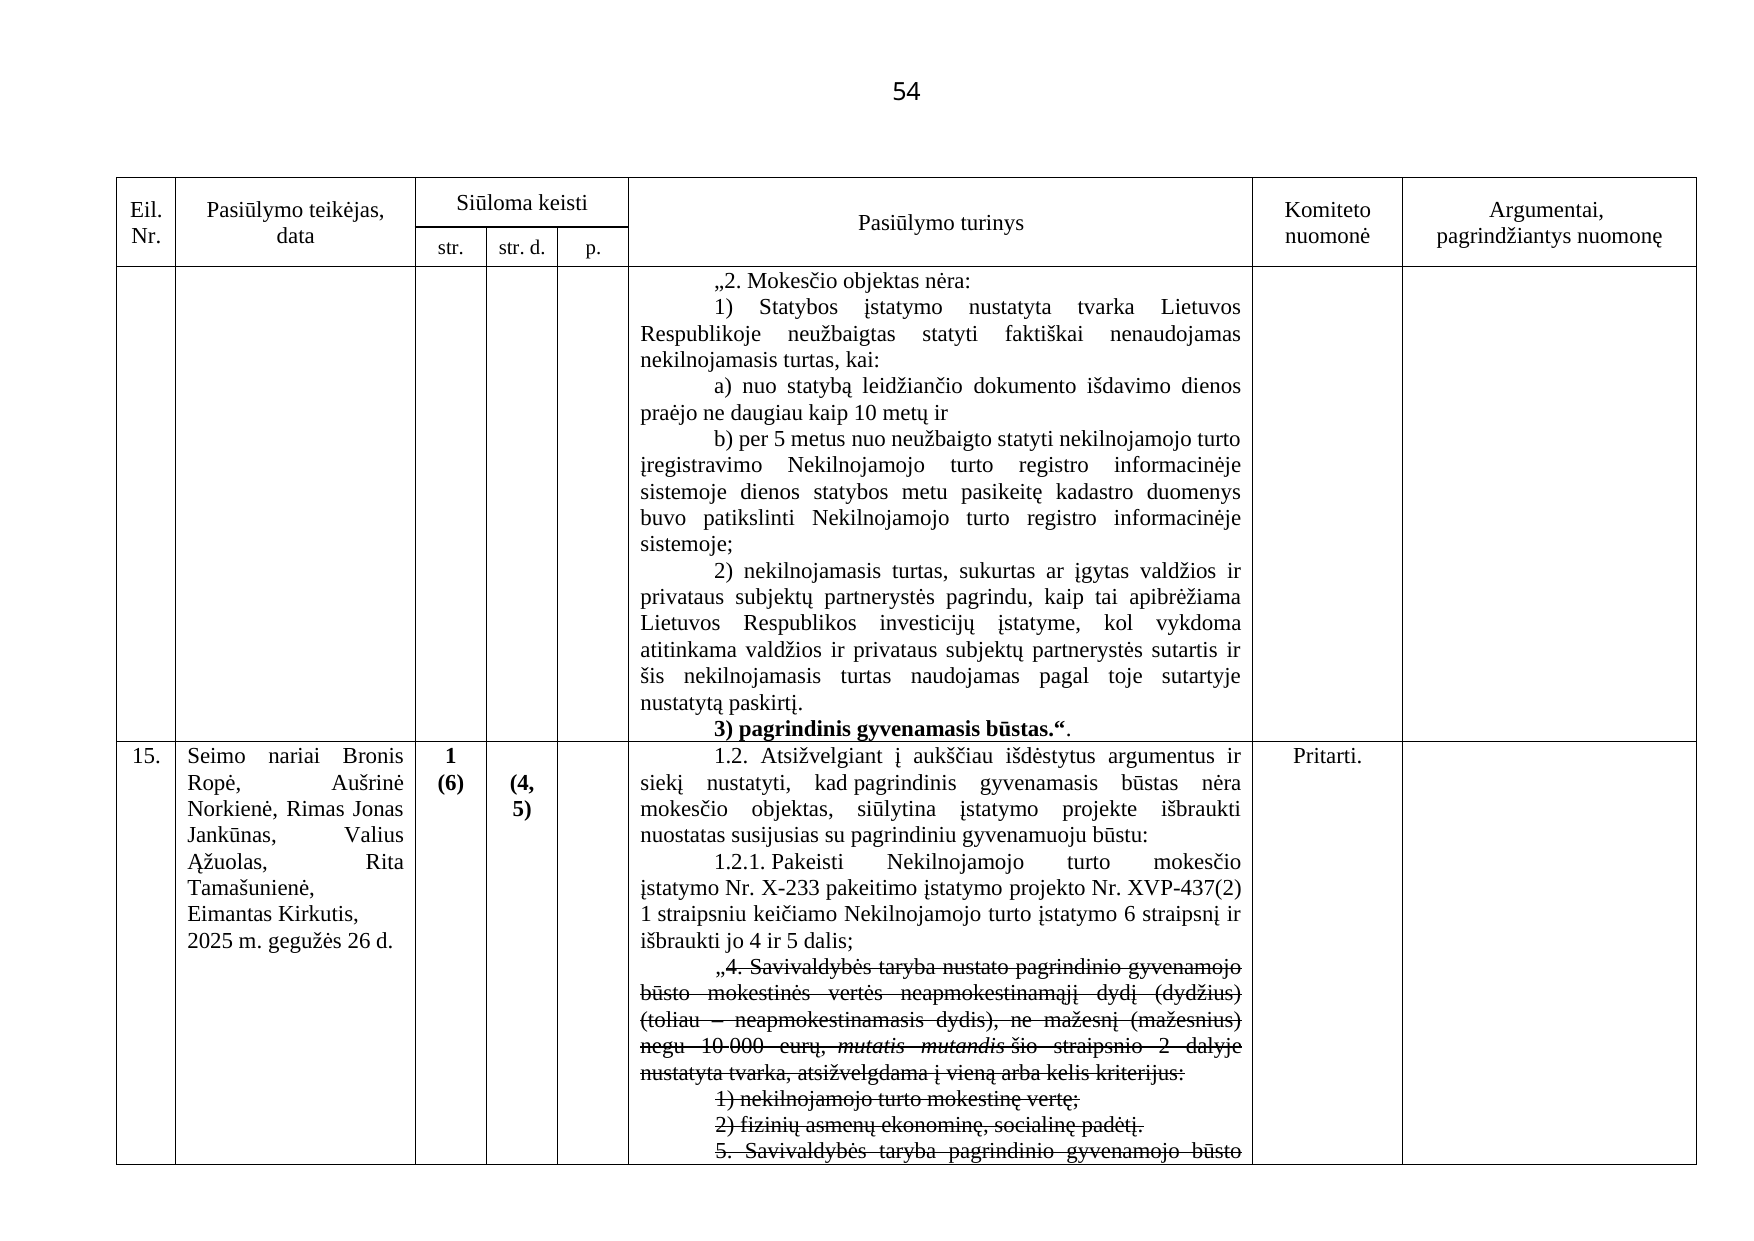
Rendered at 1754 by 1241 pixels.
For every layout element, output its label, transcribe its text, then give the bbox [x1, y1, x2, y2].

table_cell Pritarti. [1253, 742, 1402, 1164]
table_header Argumentai, pagrindžiantys nuomonę [1403, 178, 1696, 266]
table_cell [1403, 267, 1696, 741]
table_header Pasiūlymo teikėjas, data [176, 178, 415, 266]
table_cell (4, 5) [487, 742, 557, 1164]
table_cell [117, 267, 175, 741]
table_cell 15. [117, 742, 175, 1164]
table_cell p. [558, 228, 628, 266]
table_cell [487, 267, 557, 741]
table_header Komiteto nuomonė [1253, 178, 1402, 266]
table_cell str. [416, 228, 486, 266]
table_cell [416, 267, 486, 741]
table_header Eil. Nr. [117, 178, 175, 266]
table_header Pasiūlymo turinys [629, 178, 1252, 266]
table_cell str. d. [487, 228, 557, 266]
table_cell Seimo nariai Bronis Ropė, Aušrinė Norkienė, Rimas Jonas Jankūnas, Valius Ąžuolas, Rita Tamašunienė, Eimantas Kirkutis, 2025 m. gegužės 26 d. [176, 742, 415, 1164]
table_cell [1403, 742, 1696, 1164]
table_cell [558, 742, 628, 1164]
table_header Siūloma keisti [416, 178, 628, 226]
table_cell [176, 267, 415, 741]
table_cell 1.2. Atsižvelgiant į aukščiau išdėstytus argumentus ir siekį nustatyti, kad pagrindinis gyvenamasis būstas nėra mokesčio objektas, siūlytina įstatymo projekte išbraukti nuostatas susijusias su pagrindiniu gyvenamuoju būstu: 1.2.1. Pakeisti Nekilnojamojo turto mokesčio įstatymo Nr. X-233 pakeitimo įstatymo projekto Nr. XVP-437(2) 1 straipsniu keičiamo Nekilnojamojo turto įstatymo 6 straipsnį ir išbraukti jo 4 ir 5 dalis; „4. Savivaldybės taryba nustato pagrindinio gyvenamojo būsto mokestinės vertės neapmokestinamąjį dydį (dydžius) (toliau – neapmokestinamasis dydis), ne mažesnį (mažesnius) negu 10 000 eurų, mutatis mutandis šio straipsnio 2 dalyje nustatyta tvarka, atsižvelgdama į vieną arba kelis kriterijus: 1) nekilnojamojo turto mokestinę vertę; 2) fizinių asmenų ekonominę, socialinę padėtį. 5. Savivaldybės taryba pagrindinio gyvenamojo būsto [629, 742, 1252, 1164]
table_cell „2. Mokesčio objektas nėra: 1) Statybos įstatymo nustatyta tvarka Lietuvos Respublikoje neužbaigtas statyti faktiškai nenaudojamas nekilnojamasis turtas, kai: a) nuo statybą leidžiančio dokumento išdavimo dienos praėjo ne daugiau kaip 10 metų ir b) per 5 metus nuo neužbaigto statyti nekilnojamojo turto įregistravimo Nekilnojamojo turto registro informacinėje sistemoje dienos statybos metu pasikeitę kadastro duomenys buvo patikslinti Nekilnojamojo turto registro informacinėje sistemoje; 2) nekilnojamasis turtas, sukurtas ar įgytas valdžios ir privataus subjektų partnerystės pagrindu, kaip tai apibrėžiama Lietuvos Respublikos investicijų įstatyme, kol vykdoma atitinkama valdžios ir privataus subjektų partnerystės sutartis ir šis nekilnojamasis turtas naudojamas pagal toje sutartyje nustatytą paskirtį. 3) pagrindinis gyvenamasis būstas.“. [629, 267, 1252, 741]
table_cell 1 (6) [416, 742, 486, 1164]
table_cell [1253, 267, 1402, 741]
table_cell [558, 267, 628, 741]
